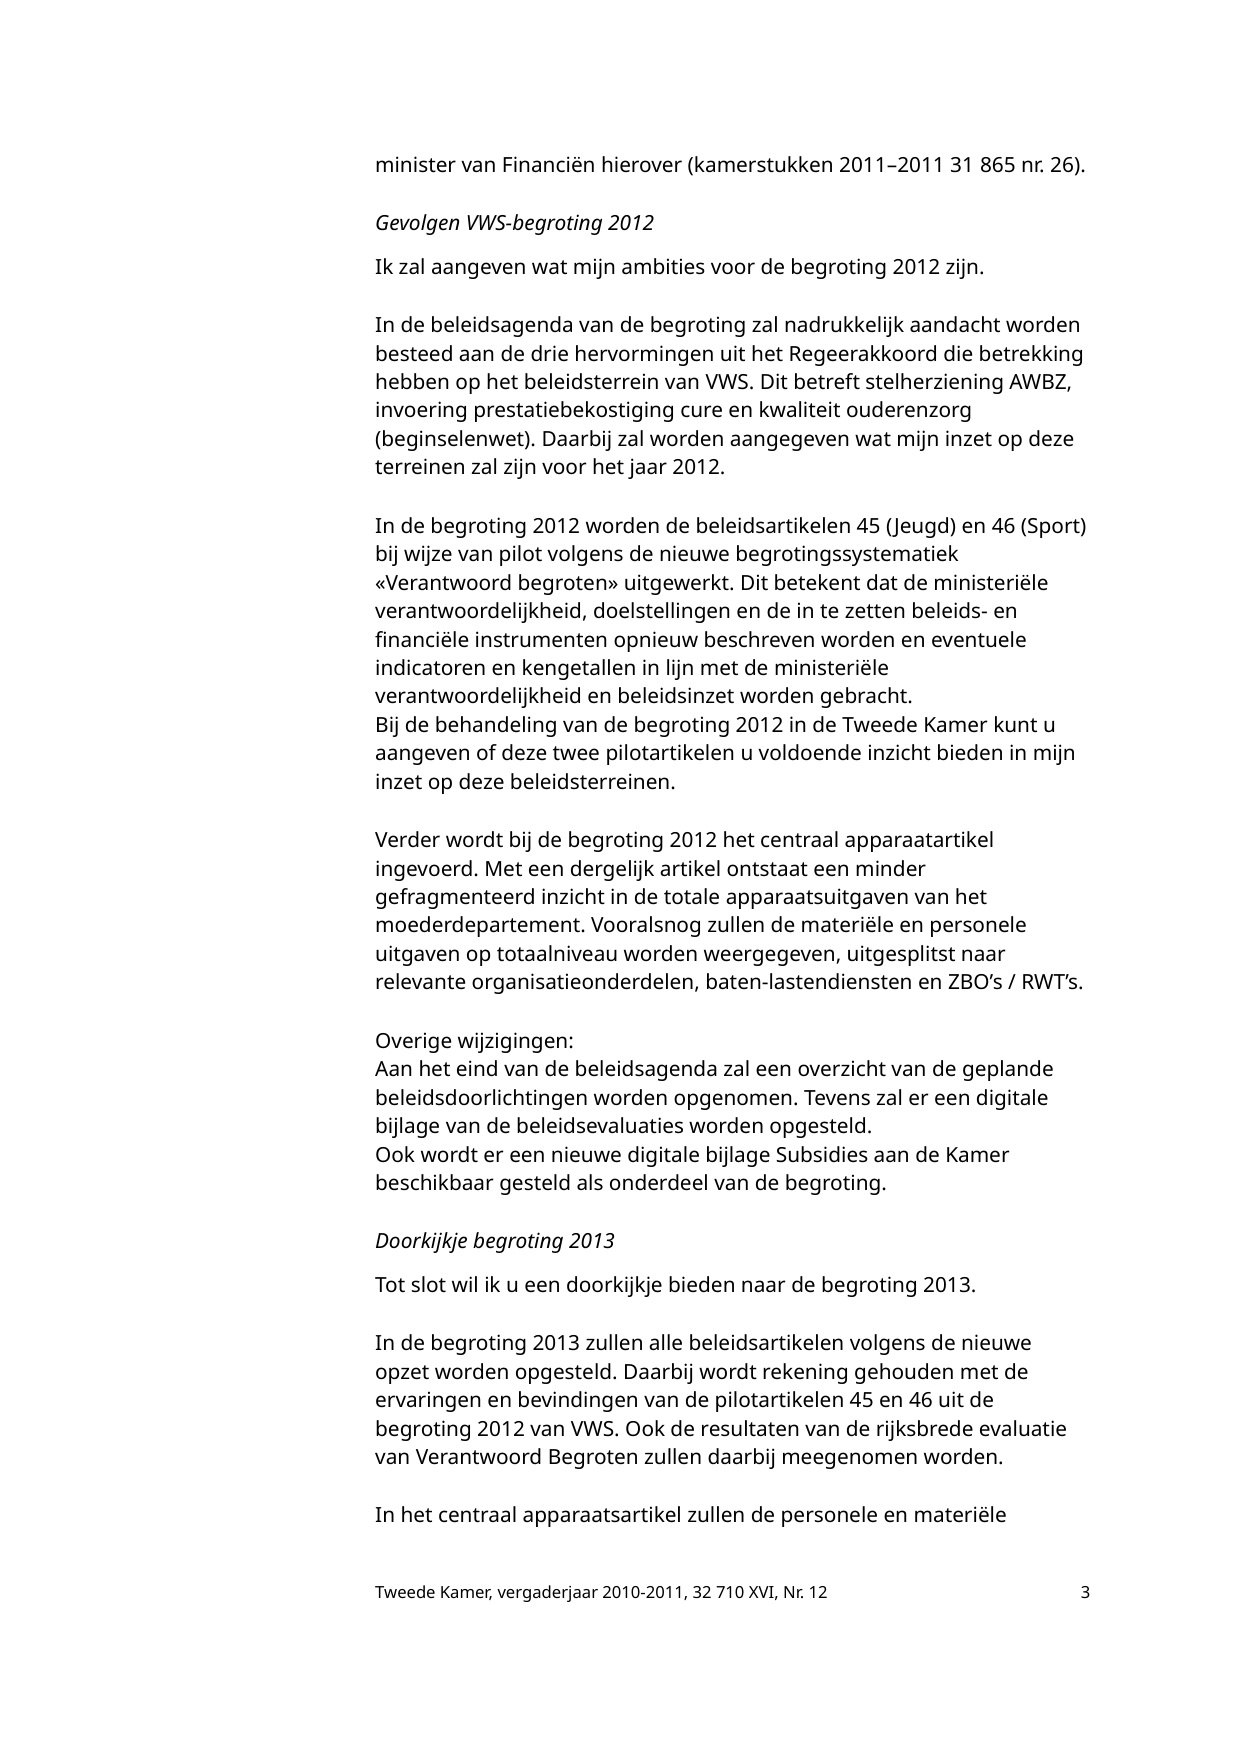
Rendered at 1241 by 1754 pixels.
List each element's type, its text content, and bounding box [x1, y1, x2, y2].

text Volledige invoering van de voorgestelde wijzigingen is voorzien bij de begroting 2013, maar het is mogelijk om in de begroting 2012 al (enkele) wijzigingen door te voeren. Zie ook de brief van 22 maart 2011 van de minister van Financiën hierover (kamerstukken 2011–2011 31 865 nr. 26). [375, 150, 1090, 235]
text Doorkijkje begroting 2013 [375, 1283, 1090, 1312]
text Bij de behandeling van de begroting 2012 in de Tweede Kamer kunt u aangeven of deze twee pilotartikelen u voldoende inzicht bieden in mijn inzet op deze beleidsterreinen. [375, 767, 1090, 852]
text Overige wijzigingen: [375, 1083, 1090, 1111]
text Gevolgen VWS-begroting 2012 [375, 265, 1090, 294]
text Aan het eind van de beleidsagenda zal een overzicht van de geplande beleidsdoorlichtingen worden opgenomen. Tevens zal er een digitale bijlage van de beleidsevaluaties worden opgesteld. [375, 1111, 1090, 1197]
text Tot slot wil ik u een doorkijkje bieden naar de begroting 2013. [375, 1327, 1090, 1355]
text In de begroting 2013 zullen alle beleidsartikelen volgens de nieuwe opzet worden opgesteld. Daarbij wordt rekening gehouden met de ervaringen en bevindingen van de pilotartikelen 45 en 46 uit de begroting 2012 van VWS. Ook de resultaten van de rijksbrede evaluatie van Verantwoord Begroten zullen daarbij meegenomen worden. [375, 1385, 1090, 1527]
text Verder wordt bij de begroting 2012 het centraal apparaatartikel ingevoerd. Met een dergelijk artikel ontstaat een minder gefragmenteerd inzicht in de totale apparaatsuitgaven van het moederdepartement. Vooralsnog zullen de materiële en personele uitgaven op totaalniveau worden weergegeven, uitgesplitst naar relevante organisatieonderdelen, baten-lastendiensten en ZBO’s / RWT’s. [375, 882, 1090, 1053]
text In de begroting 2012 worden de beleidsartikelen 45 (Jeugd) en 46 (Sport) bij wijze van pilot volgens de nieuwe begrotingssystematiek «Verantwoord begroten» uitgewerkt. Dit betekent dat de ministeriële verantwoordelijkheid, doelstellingen en de in te zetten beleids- en financiële instrumenten opnieuw beschreven worden en eventuele indicatoren en kengetallen in lijn met de ministeriële verantwoordelijkheid en beleidsinzet worden gebracht. [375, 568, 1090, 767]
text Ook wordt er een nieuwe digitale bijlage Subsidies aan de Kamer beschikbaar gesteld als onderdeel van de begroting. [375, 1197, 1090, 1253]
text In de beleidsagenda van de begroting zal nadrukkelijk aandacht worden besteed aan de drie hervormingen uit het Regeerakkoord die betrekking hebben op het beleidsterrein van VWS. Dit betreft stelherziening AWBZ, invoering prestatiebekostiging cure en kwaliteit ouderenzorg (beginselenwet). Daarbij zal worden aangegeven wat mijn inzet op deze terreinen zal zijn voor het jaar 2012. [375, 367, 1090, 538]
text Ik zal aangeven wat mijn ambities voor de begroting 2012 zijn. [375, 309, 1090, 337]
